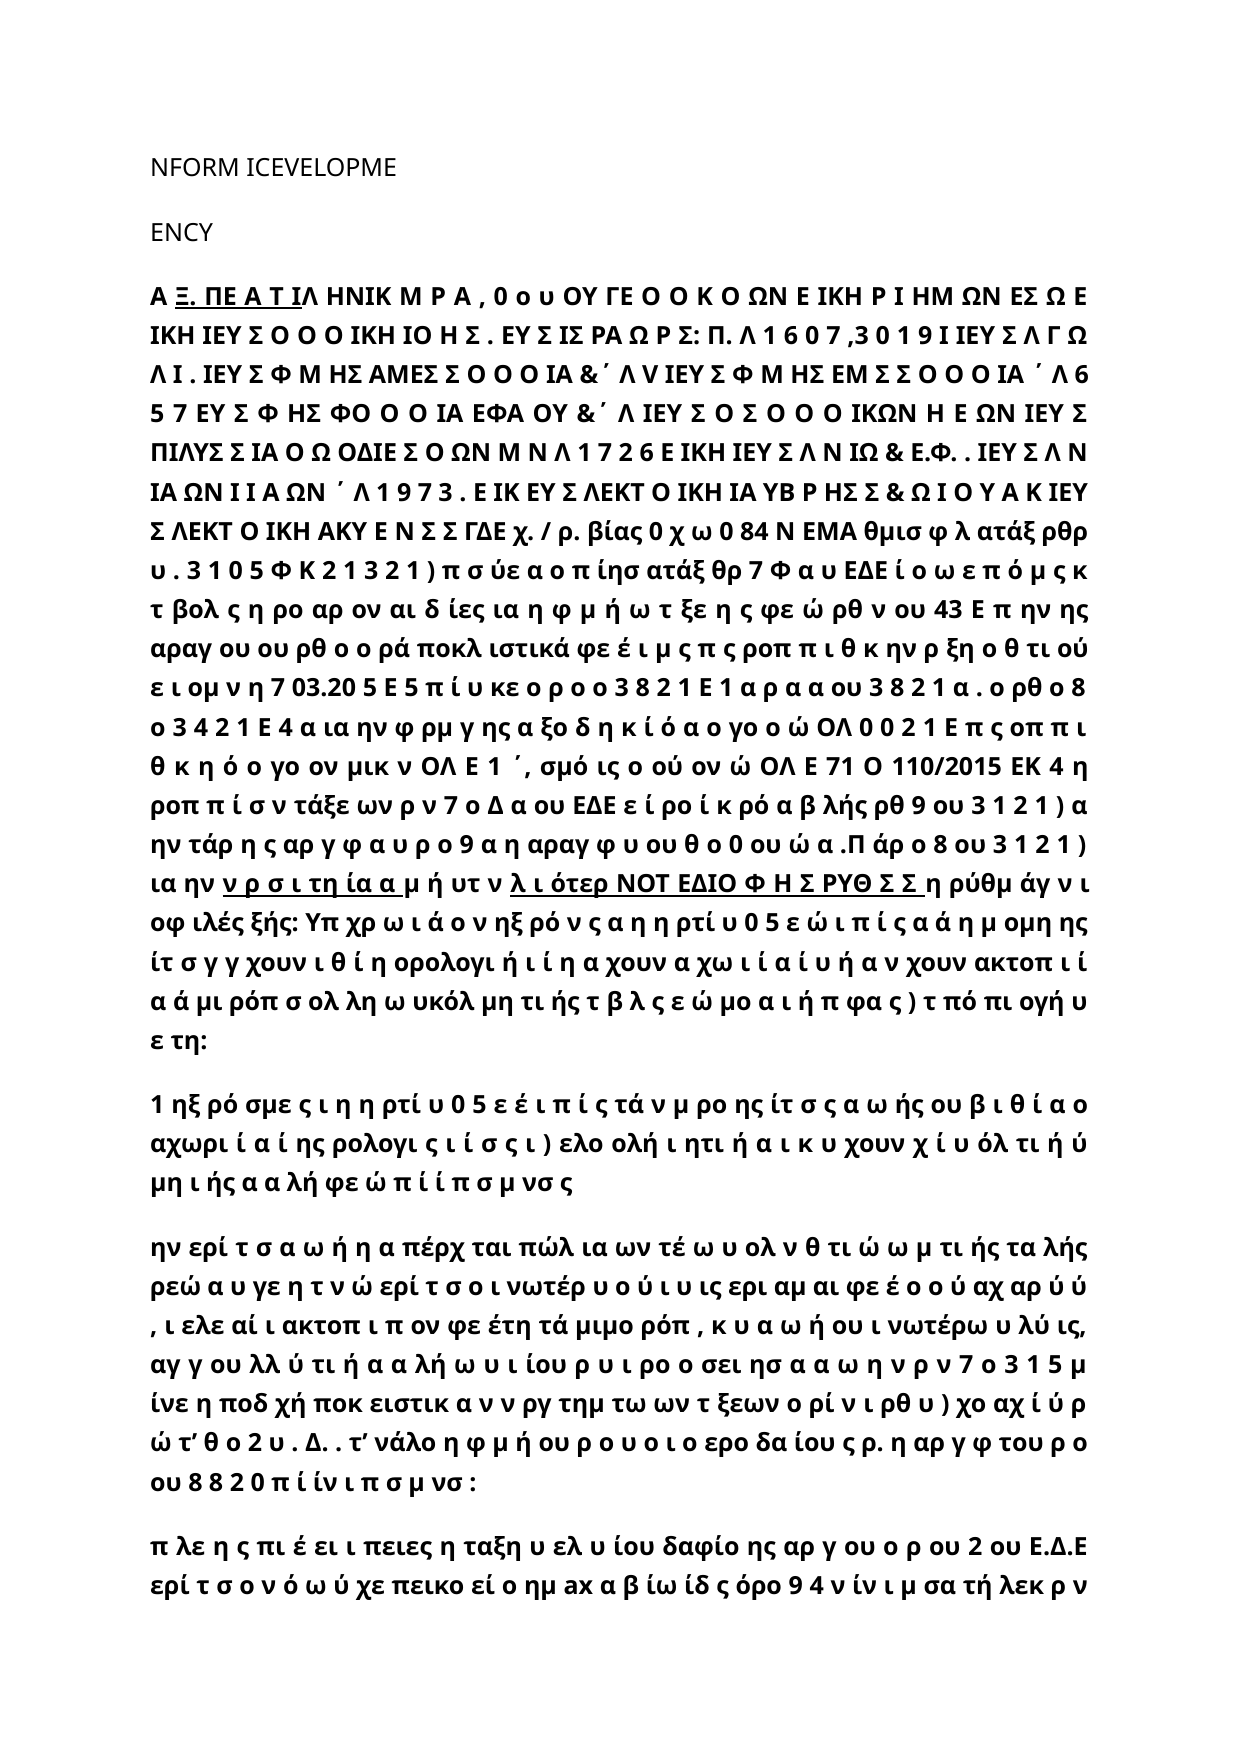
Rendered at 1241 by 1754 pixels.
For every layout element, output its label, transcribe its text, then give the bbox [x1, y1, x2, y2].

text π λε η ς πι έ ει ι πειες η ταξη υ ελ υ ίου δαφίο ης αρ γ ου ο ρ ου 2 ου Ε.Δ.Ε ερί τ σ ο ν ό ω ύ χε πεικο εί ο ημ ax α β ίω ίδ ς όρο 9 4 ν ίν ι μ σα τή λεκ ρ ν [150, 1528, 1090, 1602]
text ην ερί τ σ α ω ή η α πέρχ ται πώλ ια ων τέ ω υ ολ ν θ τι ώ ω μ τι ής τα λής ρεώ α υ γε η τ ν ώ ερί τ σ ο ι νωτέρ υ ο ύ ι υ ις ερι αμ αι φε έ ο ο ύ αχ αρ ύ ύ , ι ελε αί ι ακτοπ ι π ον φε έτη τά μιμο ρόπ , κ υ α ω ή ου ι νωτέρω υ λύ ις, αγ γ ου λλ ύ τι ή α α λή ω υ ι ίου ρ υ ι ρο ο σει ησ α α ω η ν ρ ν 7 ο 3 1 5 μ ίνε η ποδ χή ποκ ειστικ α ν ν ργ τημ τω ων τ ξεων ο ρί ν ι ρθ υ ) χο αχ ί ύ ρ ώ τ’ θ ο 2 υ . Δ. . τ’ νάλο η φ μ ή ου ρ ο υ ο ι ο ερο δα ίου ς ρ. η αρ γ φ του ρ ο ου 8 8 2 0 π ί ίν ι π σ μ νσ : [150, 1229, 1090, 1498]
text NFORM ICEVELOPME [150, 150, 1090, 184]
text Α Ξ. ΠΕ Α Τ ΙΛ ΗΝΙΚ Μ Ρ Α , 0 ο υ ΟΥ ΓΕ Ο Ο Κ Ο ΩΝ Ε ΙΚΗ Ρ Ι ΗΜ ΩΝ ΕΣ Ω Ε ΙΚΗ ΙΕΥ Σ Ο Ο Ο ΙΚΗ ΙΟ Η Σ . ΕΥ Σ ΙΣ ΡΑ Ω Ρ Σ: Π. Λ 1 6 0 7 ,3 0 1 9 Ι ΙΕΥ Σ Λ Γ Ω Λ Ι . ΙΕΥ Σ Φ Μ ΗΣ ΑΜΕΣ Σ Ο Ο Ο ΙΑ &΄ Λ V ΙΕΥ Σ Φ Μ ΗΣ ΕΜ Σ Σ Ο Ο Ο ΙΑ ΄ Λ 6 5 7 ΕΥ Σ Φ ΗΣ ΦΟ Ο Ο ΙΑ ΕΦΑ ΟΥ &΄ Λ ΙΕΥ Σ Ο Σ Ο Ο Ο ΙΚΩΝ Η Ε ΩΝ ΙΕΥ Σ ΠΙΛΥΣ Σ ΙΑ Ο Ω ΟΔΙΕ Σ Ο ΩΝ Μ Ν Λ 1 7 2 6 Ε ΙΚΗ ΙΕΥ Σ Λ Ν ΙΩ & Ε.Φ. . ΙΕΥ Σ Λ Ν ΙΑ ΩΝ Ι Ι Α ΩΝ ΄ Λ 1 9 7 3 . Ε ΙΚ ΕΥ Σ ΛΕΚΤ Ο ΙΚΗ ΙΑ ΥΒ Ρ ΗΣ Σ & Ω Ι Ο Υ Α Κ ΙΕΥ Σ ΛΕΚΤ Ο ΙΚΗ ΑΚΥ Ε Ν Σ Σ ΓΔΕ χ. / ρ. βίας 0 χ ω 0 84 Ν ΕΜΑ θμισ φ λ ατάξ ρθρ υ . 3 1 0 5 Φ Κ 2 1 3 2 1 ) π σ ύε α ο π ίησ ατάξ θρ 7 Φ α υ ΕΔΕ ί ο ω ε π ό μ ς κ τ βολ ς η ρο αρ ον αι δ ίες ια η φ μ ή ω τ ξε η ς φε ώ ρθ ν ου 43 Ε π ην ης αραγ ου ου ρθ ο ο ρά ποκλ ιστικά φε έ ι μ ς π ς ροπ π ι θ κ ην ρ ξη ο θ τι ού ε ι ομ ν η 7 03.20 5 Ε 5 π ί υ κε ο ρ ο ο 3 8 2 1 Ε 1 α ρ α α ου 3 8 2 1 α . ο ρθ ο 8 ο 3 4 2 1 Ε 4 α ια ην φ ρμ γ ης α ξο δ η κ ί ό α ο γο ο ώ ΟΛ 0 0 2 1 Ε π ς οπ π ι θ κ η ό ο γο ον μικ ν ΟΛ Ε 1 ΄, σμό ις ο ού ον ώ ΟΛ Ε 71 Ο 110/2015 ΕΚ 4 η ροπ π ί σ ν τάξε ων ρ ν 7 ο Δ α ου ΕΔΕ ε ί ρο ί κ ρό α β λής ρθ 9 ου 3 1 2 1 ) α ην τάρ η ς αρ γ φ α υ ρ ο 9 α η αραγ φ υ ου θ ο 0 ου ώ α .Π άρ ο 8 ου 3 1 2 1 ) ια ην ν ρ σ ι τη ία α μ ή υτ ν λ ι ότερ ΝΟΤ ΕΔΙΟ Φ Η Σ ΡΥΘ Σ Σ η ρύθμ άγ ν ι οφ ιλές ξής: Υπ χρ ω ι ά ο ν ηξ ρό ν ς α η η ρτί υ 0 5 ε ώ ι π ί ς α ά η μ ομη ης ίτ σ γ γ χουν ι θ ί η ορολογι ή ι ί η α χουν α χω ι ί α ί υ ή α ν χουν ακτοπ ι ί α ά μι ρόπ σ ολ λη ω υκόλ μη τι ής τ β λ ς ε ώ μο α ι ή π φα ς ) τ πό πι ογή υ ε τη: [150, 278, 1090, 1057]
text 1 ηξ ρό σμε ς ι η η ρτί υ 0 5 ε έ ι π ί ς τά ν μ ρο ης ίτ σ ς α ω ής ου β ι θ ί α ο αχωρι ί α ί ης ρολογι ς ι ί σ ς ι ) ελο ολή ι ητι ή α ι κ υ χουν χ ί υ όλ τι ή ύ μη ι ής α α λή φε ώ π ί ί π σ μ νσ ς [150, 1087, 1090, 1199]
text ENCY [150, 214, 1090, 248]
